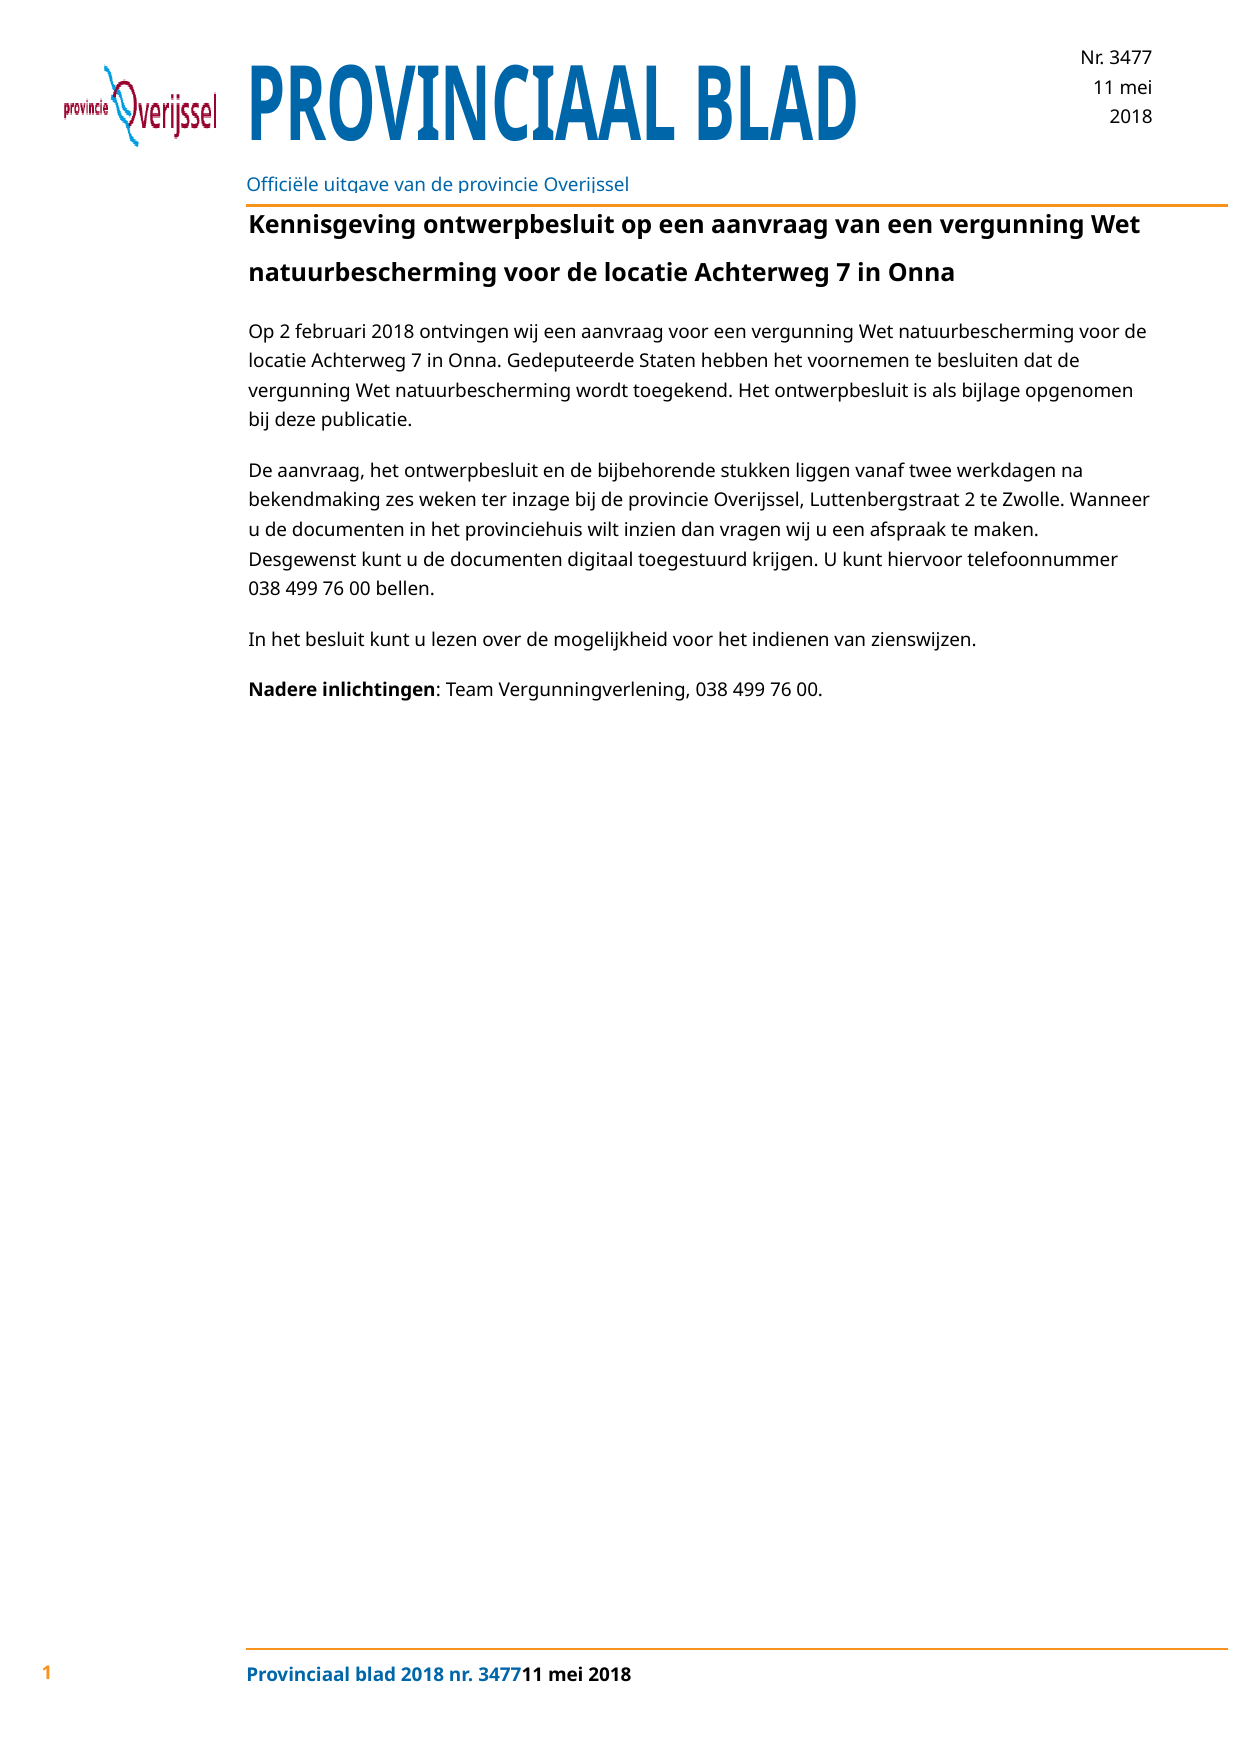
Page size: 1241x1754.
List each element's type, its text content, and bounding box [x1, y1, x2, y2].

text Nadere inlichtingen: Team Vergunningverlening, 038 499 76 00. [248, 676, 1152, 702]
picture [41, 47, 231, 172]
text Kennisgeving ontwerpbesluit op een aanvraag van een vergunning Wet natuurbescherming voor de locatie Achterweg 7 in Onna [248, 207, 1152, 288]
text Op 2 februari 2018 ontvingen wij een aanvraag voor een vergunning Wet natuurbescherming voor de locatie Achterweg 7 in Onna. Gedeputeerde Staten hebben het voornemen te besluiten dat de vergunning Wet natuurbescherming wordt toegekend. Het ontwerpbesluit is als bijlage opgenomen bij deze publicatie. [248, 318, 1152, 432]
text In het besluit kunt u lezen over de mogelijkheid voor het indienen van zienswijzen. [248, 626, 1152, 652]
text De aanvraag, het ontwerpbesluit en de bijbehorende stukken liggen vanaf twee werkdagen na bekendmaking zes weken ter inzage bij de provincie Overijssel, Luttenbergstraat 2 te Zwolle. Wanneer u de documenten in het provinciehuis wilt inzien dan vragen wij u een afspraak te maken. Desgewenst kunt u de documenten digitaal toegestuurd krijgen. U kunt hiervoor telefoonnummer 038 499 76 00 bellen. [248, 457, 1152, 601]
